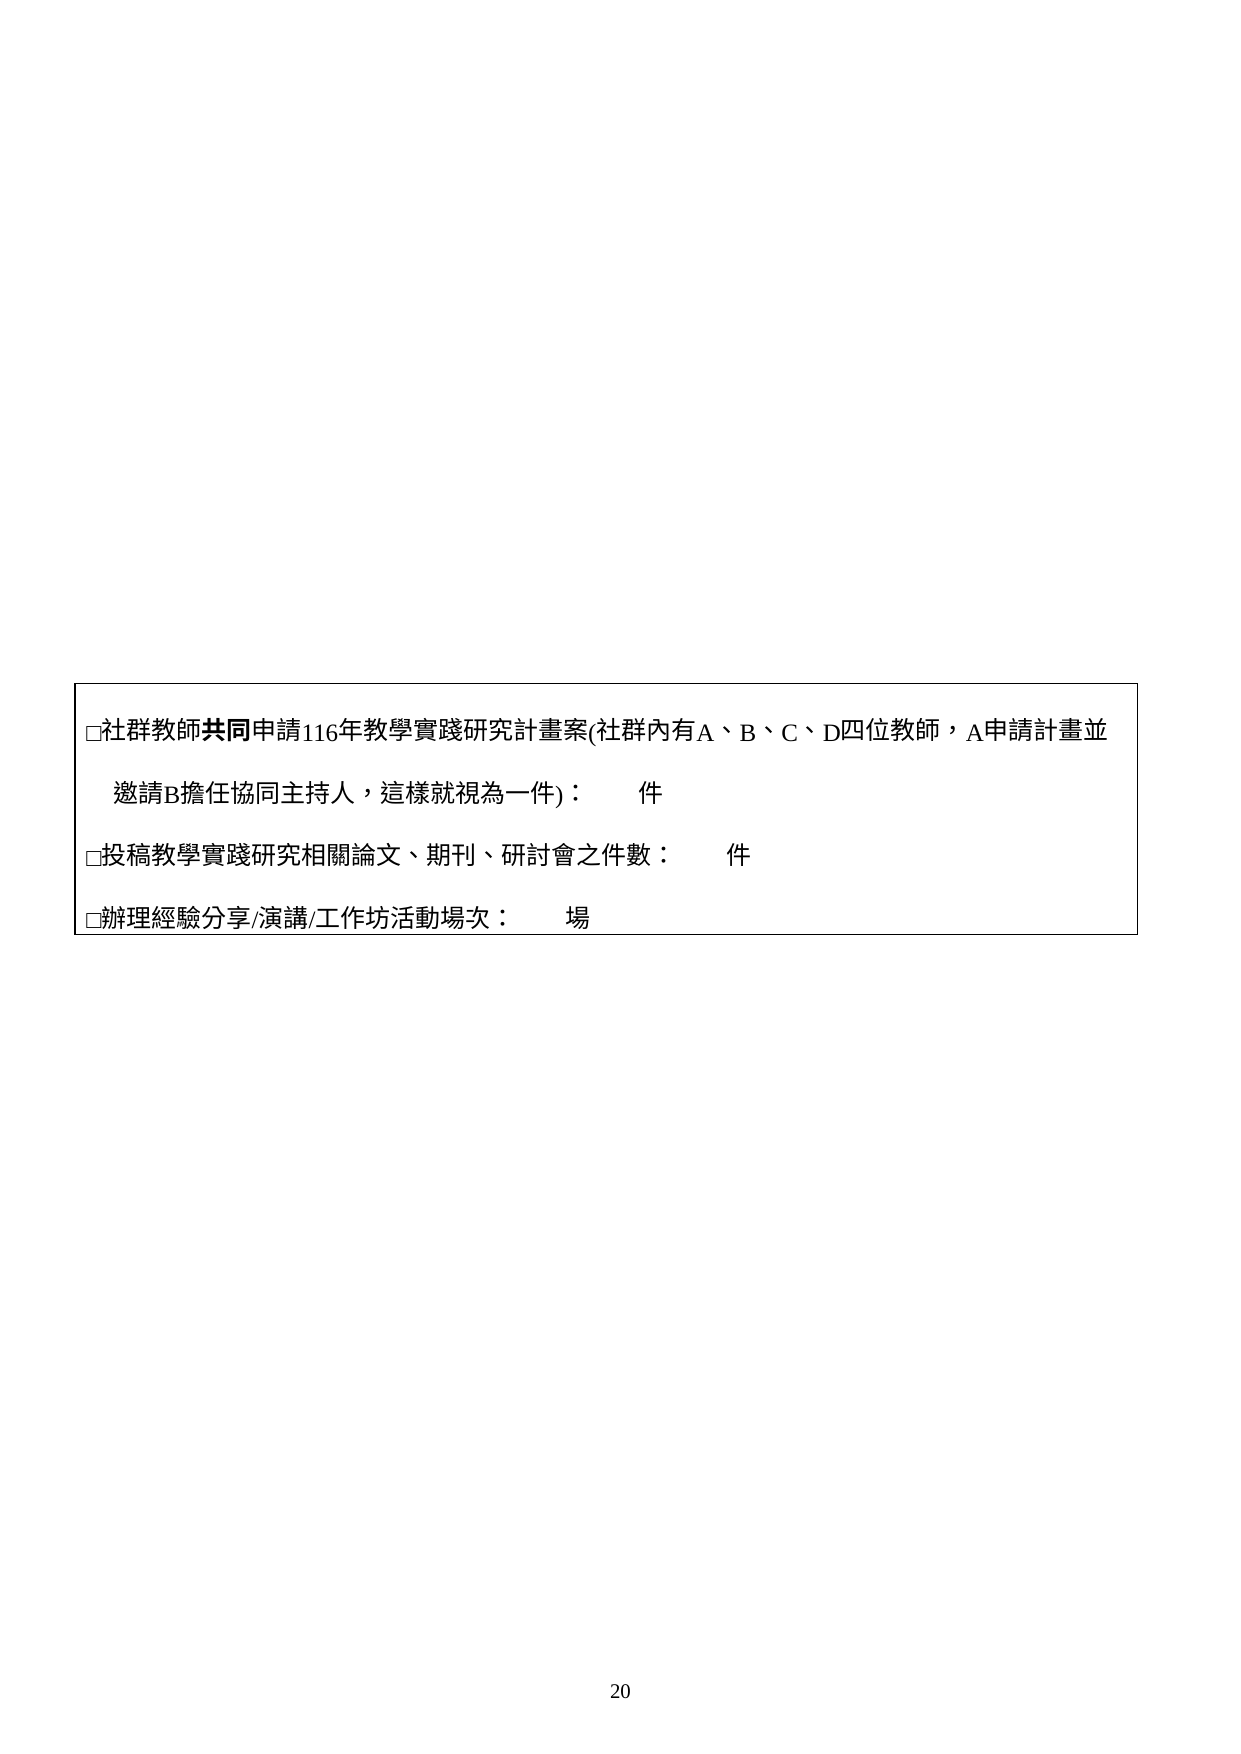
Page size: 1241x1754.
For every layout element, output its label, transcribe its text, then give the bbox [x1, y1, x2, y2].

table_cell □社群教師共同申請116年教學實踐研究計畫案(社群內有A、B、C、D四位教師，A申請計畫並邀請B擔任協同主持人，這樣就視為一件)： 件 □投稿教學實踐研究相關論文、期刊、研討會之件數： 件 □辦理經驗分享/演講/工作坊活動場次： 場 [76, 684, 1137, 934]
